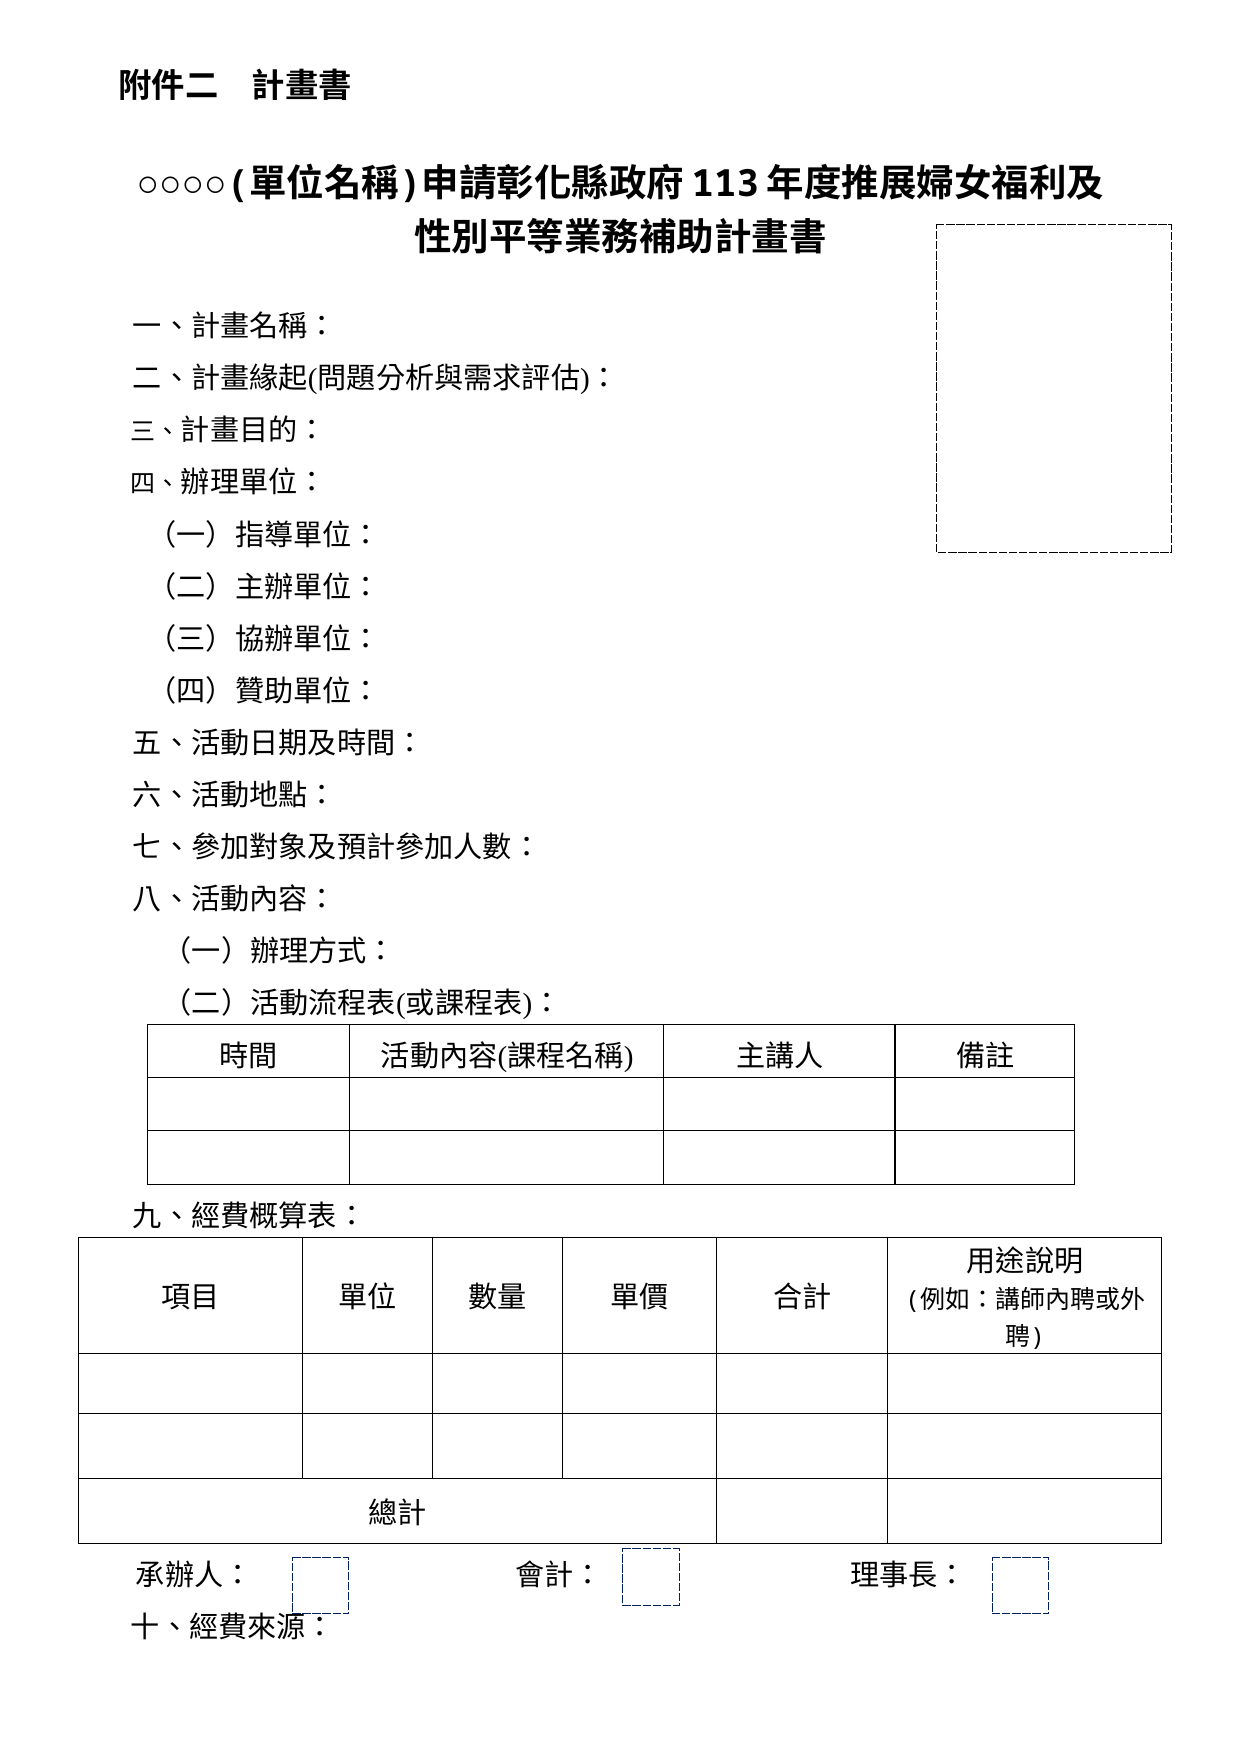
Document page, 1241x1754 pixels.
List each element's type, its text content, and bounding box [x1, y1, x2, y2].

table_cell [433, 1354, 562, 1412]
table_header 備註 [896, 1025, 1074, 1077]
text 十、經費來源： [118, 1596, 1122, 1648]
table_cell [717, 1354, 887, 1412]
table_cell [148, 1078, 349, 1130]
table_cell [79, 1414, 302, 1477]
table_header 合計 [717, 1238, 887, 1352]
table_cell [664, 1078, 894, 1130]
text ○○○○(單位名稱)申請彰化縣政府113年度推展婦女福利及性別平等業務補助計畫書 [118, 153, 1122, 261]
text 一、計畫名稱： [118, 295, 1122, 347]
text 七、參加對象及預計參加人數： [118, 816, 1122, 868]
table_header 單位 [303, 1238, 432, 1352]
table_cell [350, 1131, 663, 1183]
table_cell [896, 1078, 1074, 1130]
table_cell [664, 1131, 894, 1183]
text 二、計畫緣起(問題分析與需求評估)： [118, 347, 1122, 399]
table_cell [896, 1131, 1074, 1183]
text 六、活動地點： [118, 764, 1122, 816]
table_cell [148, 1131, 349, 1183]
text 三、計畫目的： [118, 399, 1122, 451]
text 八、活動內容： [118, 868, 1122, 920]
table_cell [888, 1414, 1161, 1477]
text 九、經費概算表： [118, 1184, 1122, 1237]
text （三）協辦單位： [147, 607, 1122, 659]
text （四）贊助單位： [147, 659, 1122, 712]
table_cell [888, 1354, 1161, 1412]
text （二）活動流程表(或課程表)： [118, 972, 1122, 1024]
table_cell 總計 [79, 1479, 716, 1542]
table_cell [350, 1078, 663, 1130]
text 四、辦理單位： [118, 451, 1122, 503]
text 承辦人： 會計： 理事長： [118, 1544, 1122, 1596]
table_header 時間 [148, 1025, 349, 1077]
text （二）主辦單位： [147, 555, 1122, 607]
table_header 項目 [79, 1238, 302, 1352]
text 五、活動日期及時間： [118, 712, 1122, 764]
table_cell [303, 1414, 432, 1477]
table_cell [433, 1414, 562, 1477]
table_header 活動內容(課程名稱) [350, 1025, 663, 1077]
table_header 主講人 [664, 1025, 894, 1077]
table_header 數量 [433, 1238, 562, 1352]
table_header 用途說明 (例如：講師內聘或外聘) [888, 1238, 1161, 1352]
table_cell [717, 1414, 887, 1477]
table_cell [79, 1354, 302, 1412]
text （一）指導單位： [147, 503, 1122, 555]
table_cell [563, 1414, 716, 1477]
table_cell [563, 1354, 716, 1412]
table_cell [303, 1354, 432, 1412]
table_header 單價 [563, 1238, 716, 1352]
text （一）辦理方式： [118, 920, 1122, 972]
table_cell [888, 1479, 1161, 1542]
table_cell [717, 1479, 887, 1542]
text 附件二 計畫書 [118, 59, 1122, 107]
